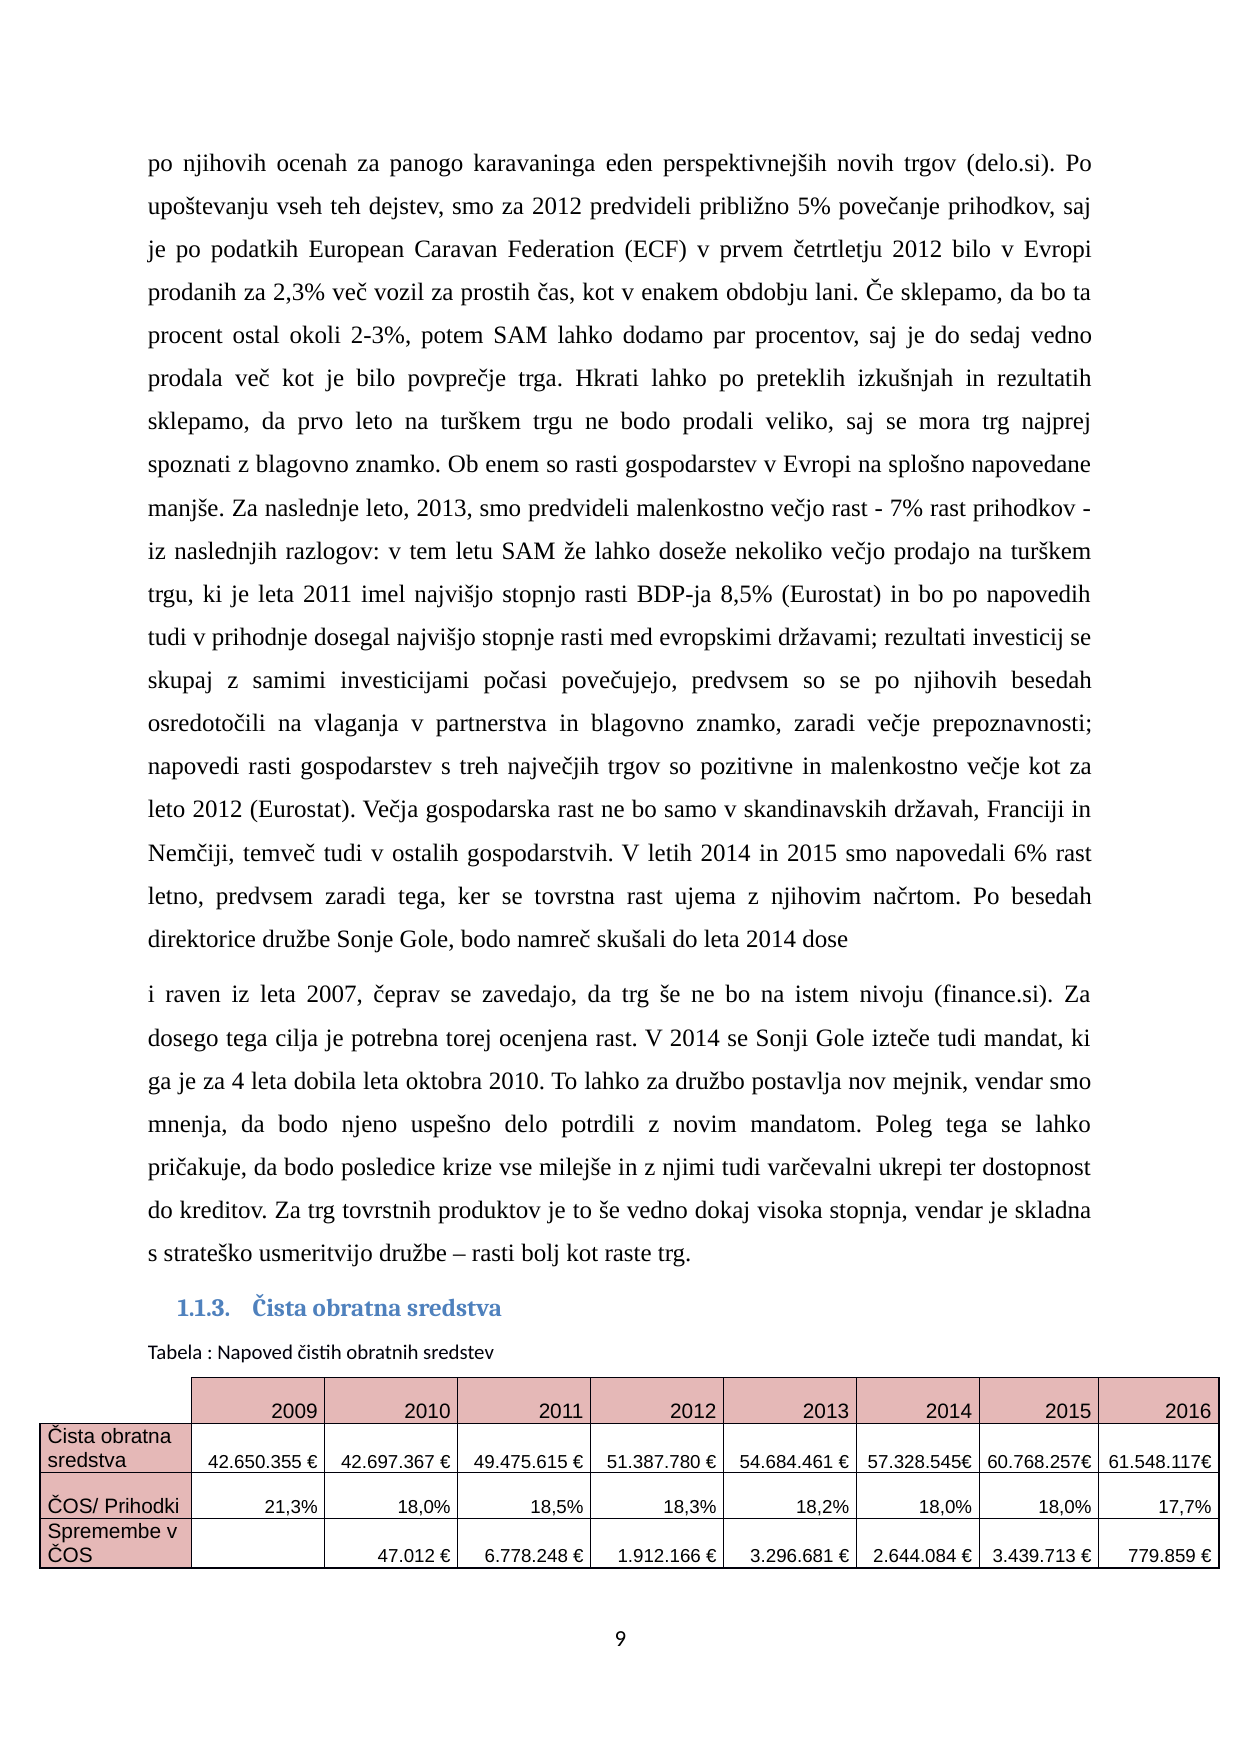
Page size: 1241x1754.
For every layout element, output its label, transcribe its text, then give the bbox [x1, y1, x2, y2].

table_cell 779.859 € [1099, 1519, 1218, 1567]
table_cell 18,0% [857, 1473, 979, 1518]
table_cell 6.778.248 € [458, 1519, 590, 1567]
text i raven iz leta 2007, čeprav se zavedajo, da trg še ne bo na istem nivoju (finance.si). Za dosego tega cilja je potrebna torej ocenjena rast. V 2014 se Sonji Gole izteče tudi mandat, ki ga je za 4 leta dobila leta oktobra 2010. To lahko za družbo postavlja nov mejnik, vendar smo mnenja, da bodo njeno uspešno delo potrdili z novim mandatom. Poleg tega se lahko pričakuje, da bodo posledice krize vse milejše in z njimi tudi varčevalni ukrepi ter dostopnost do kreditov. Za trg tovrstnih produktov je to še vedno dokaj visoka stopnja, vendar je skladna s strateško usmeritvijo družbe – rasti bolj kot raste trg. [148, 979, 1093, 1267]
table_cell 18,2% [724, 1473, 856, 1518]
table_cell Spremembe v ČOS [41, 1519, 191, 1567]
table_cell 49.475.615 € [458, 1424, 590, 1472]
table_header 2016 [1099, 1378, 1218, 1423]
table_cell 51.387.780 € [591, 1424, 723, 1472]
table_cell 3.439.713 € [980, 1519, 1098, 1567]
table_header 2011 [458, 1378, 590, 1423]
table_cell 21,3% [192, 1473, 324, 1518]
table_cell [192, 1519, 324, 1567]
table_header 2014 [857, 1378, 979, 1423]
table_cell 18,3% [591, 1473, 723, 1518]
text po njihovih ocenah za panogo karavaninga eden perspektivnejših novih trgov (delo.si). Po upoštevanju vseh teh dejstev, smo za 2012 predvideli približno 5% povečanje prihodkov, saj je po podatkih European Caravan Federation (ECF) v prvem četrtletju 2012 bilo v Evropi prodanih za 2,3% več vozil za prostih čas, kot v enakem obdobju lani. Če sklepamo, da bo ta procent ostal okoli 2-3%, potem SAM lahko dodamo par procentov, saj je do sedaj vedno prodala več kot je bilo povprečje trga. Hkrati lahko po preteklih izkušnjah in rezultatih sklepamo, da prvo leto na turškem trgu ne bodo prodali veliko, saj se mora trg najprej spoznati z blagovno znamko. Ob enem so rasti gospodarstev v Evropi na splošno napovedane manjše. Za naslednje leto, 2013, smo predvideli malenkostno večjo rast - 7% rast prihodkov - iz naslednjih razlogov: v tem letu SAM že lahko doseže nekoliko večjo prodajo na turškem trgu, ki je leta 2011 imel najvišjo stopnjo rasti BDP-ja 8,5% (Eurostat) in bo po napovedih tudi v prihodnje dosegal najvišjo stopnje rasti med evropskimi državami; rezultati investicij se skupaj z samimi investicijami počasi povečujejo, predvsem so se po njihovih besedah osredotočili na vlaganja v partnerstva in blagovno znamko, zaradi večje prepoznavnosti; napovedi rasti gospodarstev s treh največjih trgov so pozitivne in malenkostno večje kot za leto 2012 (Eurostat). Večja gospodarska rast ne bo samo v skandinavskih državah, Franciji in Nemčiji, temveč tudi v ostalih gospodarstvih. V letih 2014 in 2015 smo napovedali 6% rast letno, predvsem zaradi tega, ker se tovrstna rast ujema z njihovim načrtom. Po besedah direktorice družbe Sonje Gole, bodo namreč skušali do leta 2014 dose [148, 148, 1093, 953]
table_cell 42.697.367 € [325, 1424, 457, 1472]
table_cell 61.548.117€ [1099, 1424, 1218, 1472]
table_cell 18,5% [458, 1473, 590, 1518]
table_header 2015 [980, 1378, 1098, 1423]
table_header 2009 [192, 1378, 324, 1423]
table_cell 17,7% [1099, 1473, 1218, 1518]
table_cell 57.328.545€ [857, 1424, 979, 1472]
text Tabela : Napoved čistih obratnih sredstev [148, 1339, 1093, 1365]
subtitle Čista obratna sredstva [177, 1294, 1093, 1323]
table_cell 18,0% [325, 1473, 457, 1518]
table_cell 42.650.355 € [192, 1424, 324, 1472]
table_header 2010 [325, 1378, 457, 1423]
table_cell 60.768.257€ [980, 1424, 1098, 1472]
table_header 2013 [724, 1378, 856, 1423]
table_cell 54.684.461 € [724, 1424, 856, 1472]
table_cell 18,0% [980, 1473, 1098, 1518]
table_cell 47.012 € [325, 1519, 457, 1567]
table_header 2012 [591, 1378, 723, 1423]
table_cell Čista obratna sredstva [41, 1424, 191, 1472]
table_cell 2.644.084 € [857, 1519, 979, 1567]
table_cell 1.912.166 € [591, 1519, 723, 1567]
table_cell ČOS/ Prihodki [41, 1473, 191, 1518]
table_cell 3.296.681 € [724, 1519, 856, 1567]
table_header [40, 1377, 191, 1423]
